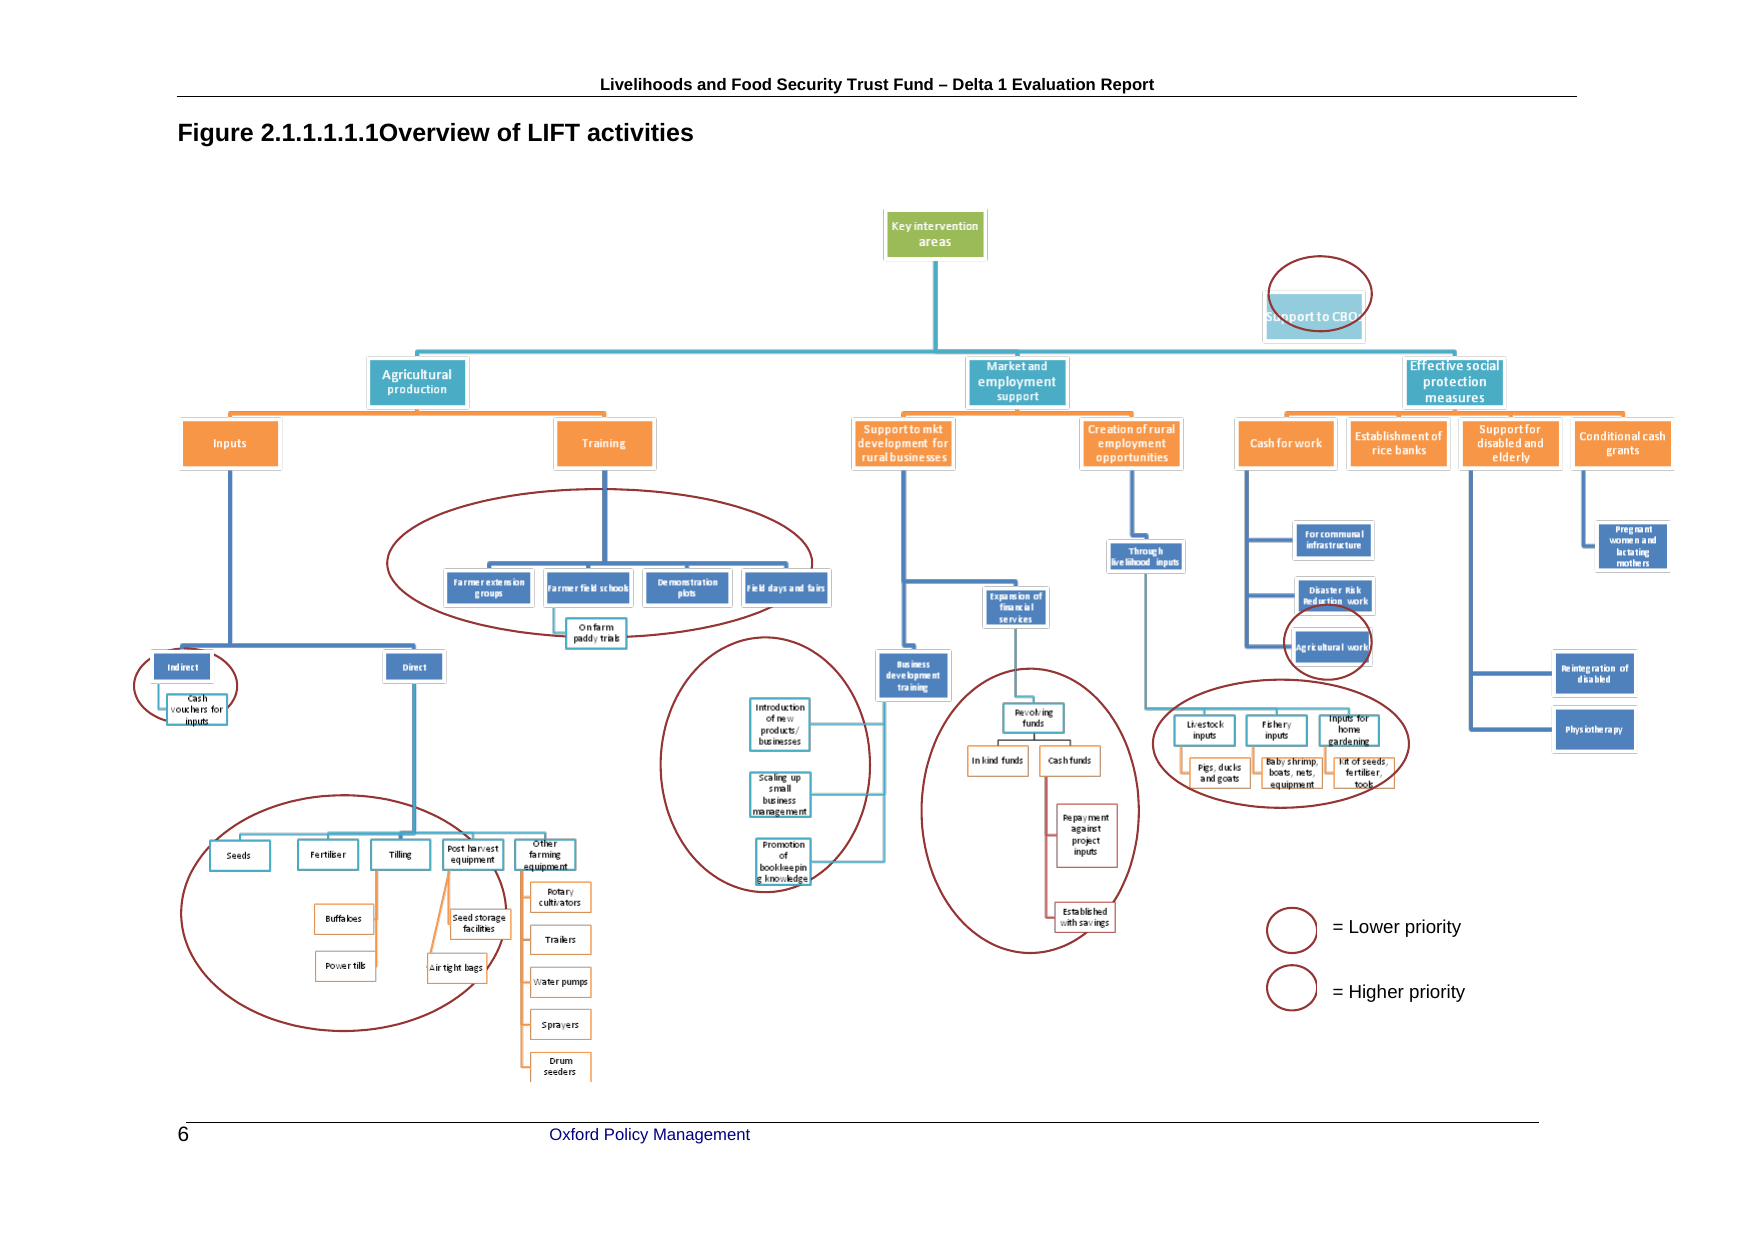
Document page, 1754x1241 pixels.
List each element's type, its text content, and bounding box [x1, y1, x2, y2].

text = Higher priority [1332, 981, 1480, 1002]
list Overview of LIFT activities [177, 118, 1577, 147]
text = Lower priority [1332, 916, 1480, 938]
